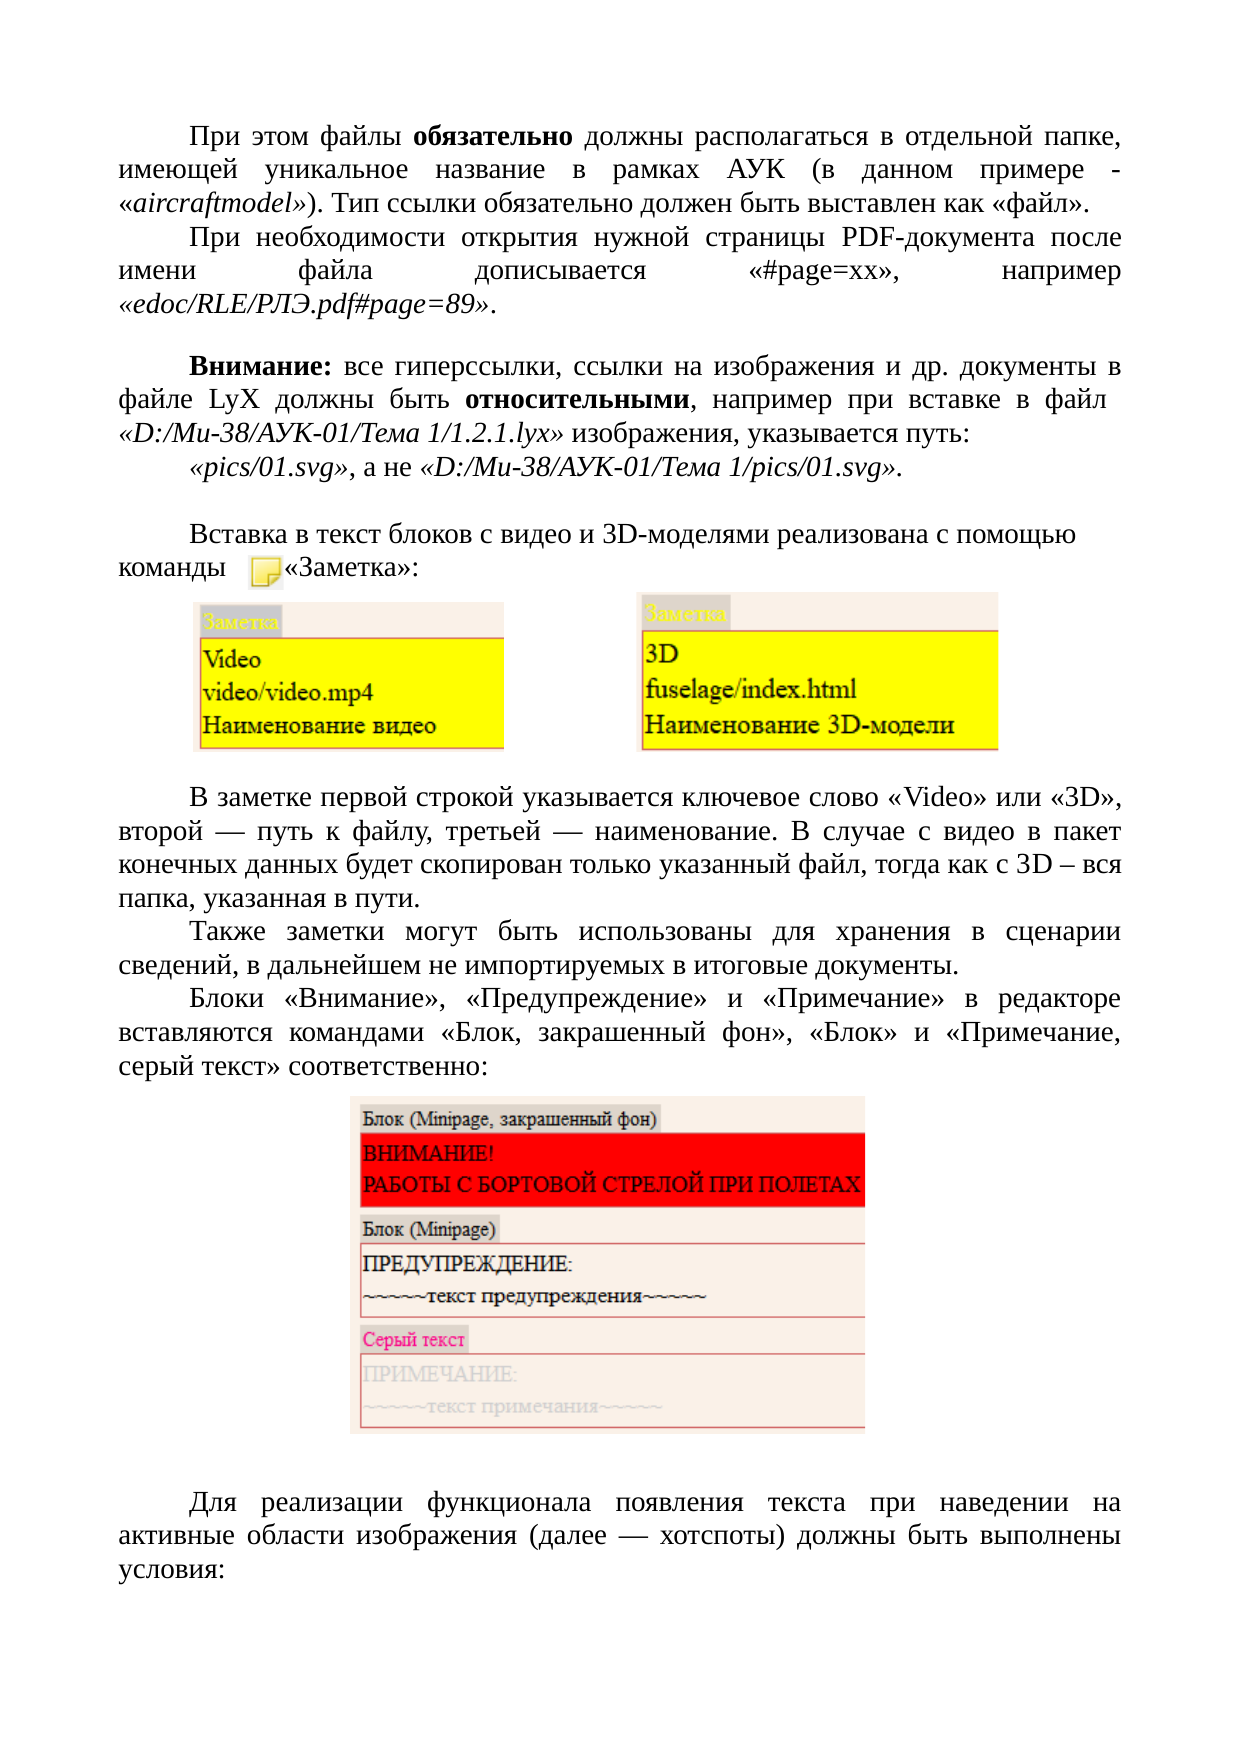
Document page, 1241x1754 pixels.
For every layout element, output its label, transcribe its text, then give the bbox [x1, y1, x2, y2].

text «pics/01.svg», а не «D:/Ми-38/АУК-01/Тема 1/pics/01.svg». [118, 449, 1122, 482]
text При этом файлы обязательно должны располагаться в отдельной папке, имеющей уникальное название в рамках АУК (в данном примере - «aircraftmodel»). Тип ссылки обязательно должен быть выставлен как «файл». [118, 118, 1122, 219]
picture [193, 602, 504, 752]
text Для реализации функционала появления текста при наведении на активные области изображения (далее — хотспоты) должны быть выполнены условия: [118, 1484, 1122, 1584]
text В заметке первой строкой указывается ключевое слово «Video» или «3D», второй — путь к файлу, третьей — наименование. В случае с видео в пакет конечных данных будет скопирован только указанный файл, тогда как с 3D – вся папка, указанная в пути. [118, 779, 1122, 913]
picture [350, 1096, 866, 1434]
text Также заметки могут быть использованы для хранения в сценарии сведений, в дальнейшем не импортируемых в итоговые документы. [118, 913, 1122, 981]
text Блоки «Внимание», «Предупреждение» и «Примечание» в редакторе вставляются командами «Блок, закрашенный фон», «Блок» и «Примечание, серый текст» соответственно: [118, 981, 1122, 1081]
text Вставка в текст блоков с видео и 3D-моделями реализована с помощью команды «Заметка»: [118, 516, 1122, 583]
text При необходимости открытия нужной страницы PDF-документа после имени файла дописывается «#page=хх», например «edoc/RLE/РЛЭ.pdf#page=89». [118, 219, 1122, 319]
picture [247, 555, 284, 590]
picture [636, 592, 999, 752]
text Внимание: все гиперссылки, ссылки на изображения и др. документы в файле LyX должны быть относительными, например при вставке в файл «D:/Ми-38/АУК-01/Тема 1/1.2.1.lyx» изображения, указывается путь: [118, 348, 1122, 449]
